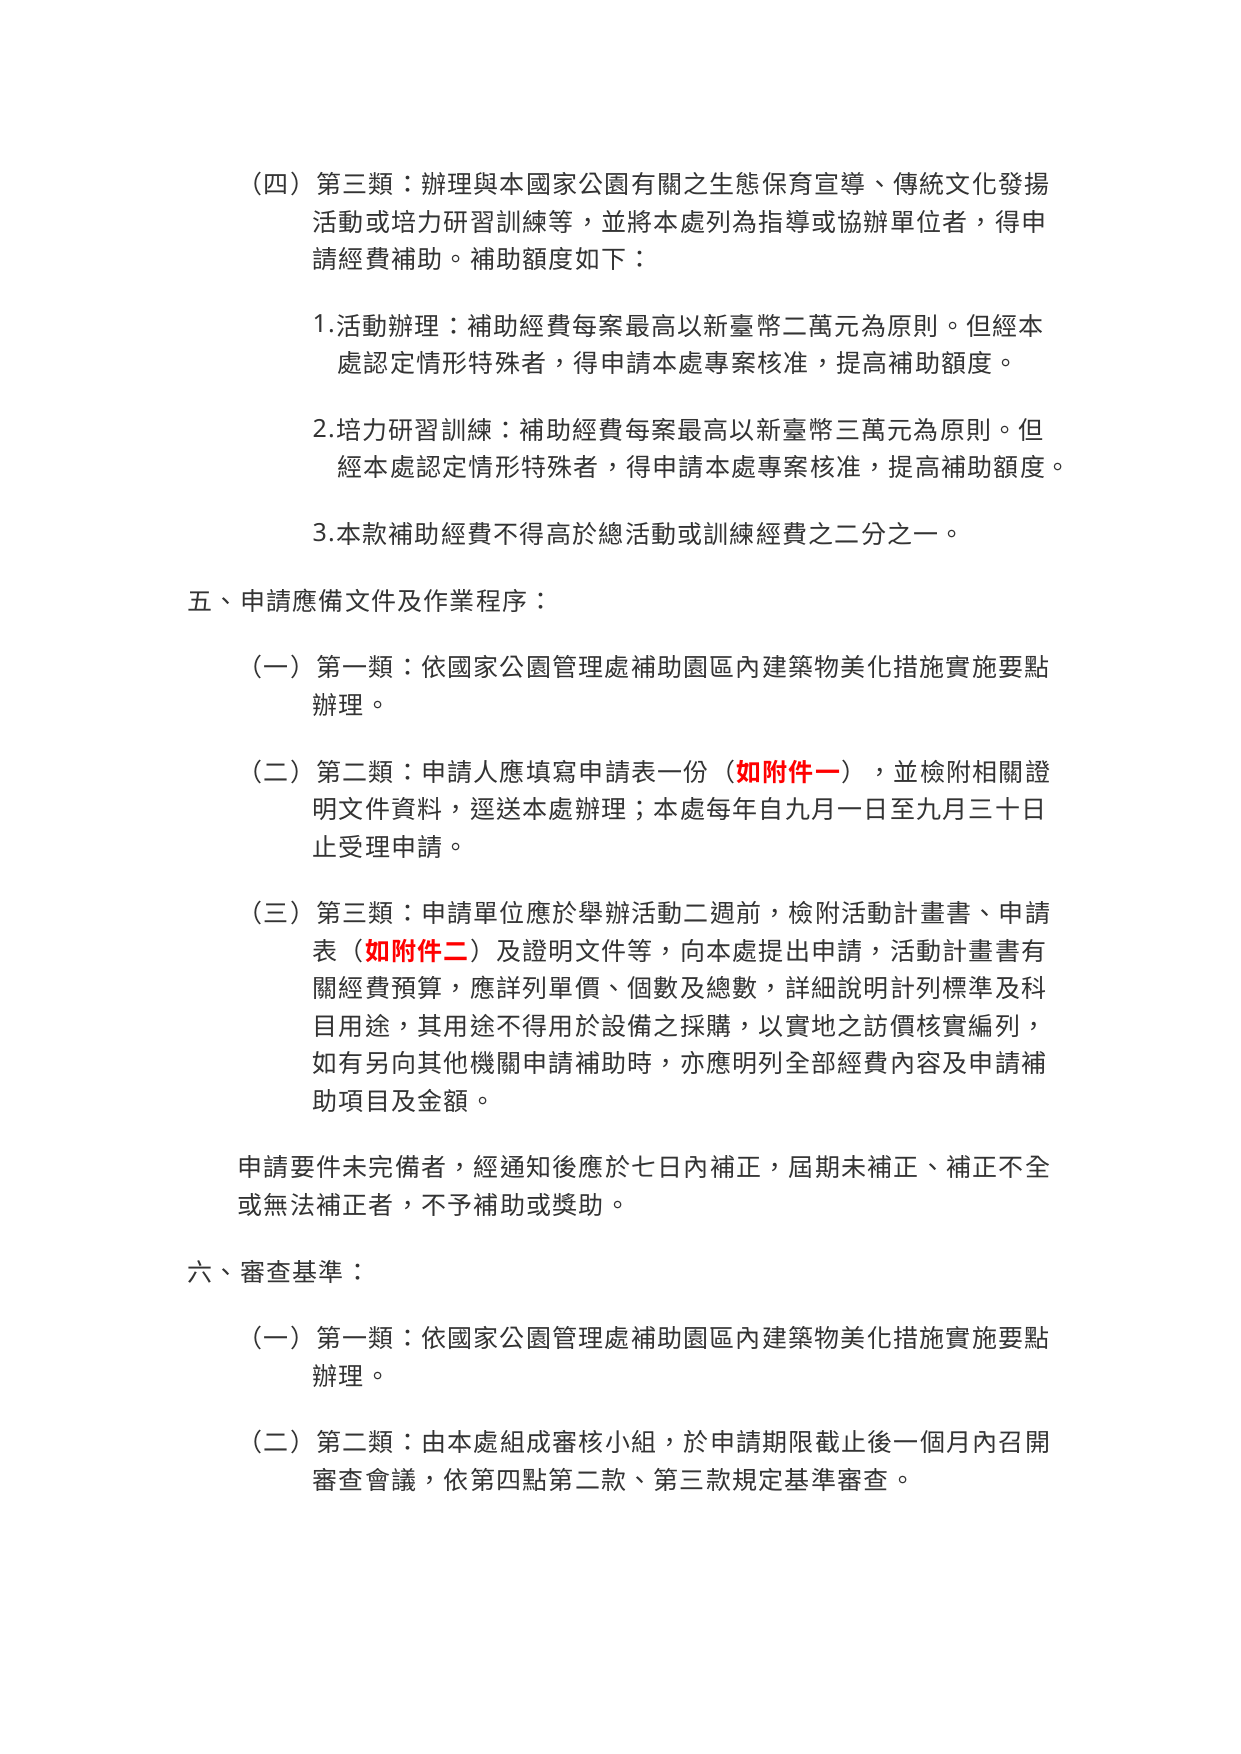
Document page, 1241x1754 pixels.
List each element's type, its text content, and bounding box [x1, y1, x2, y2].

text 3.本款補助經費不得高於總活動或訓練經費之二分之一。 [312, 514, 1053, 552]
text （三）第三類：申請單位應於舉辦活動二週前，檢附活動計畫書、申請表（如附件二）及證明文件等，向本處提出申請，活動計畫書有關經費預算，應詳列單價、個數及總數，詳細說明計列標準及科目用途，其用途不得用於設備之採購，以實地之訪價核實編列，如有另向其他機關申請補助時，亦應明列全部經費內容及申請補助項目及金額。 [237, 894, 1053, 1119]
text （一）第一類：依國家公園管理處補助園區內建築物美化措施實施要點辦理。 [237, 1319, 1053, 1394]
text （四）第三類：辦理與本國家公園有關之生態保育宣導、傳統文化發揚活動或培力研習訓練等，並將本處列為指導或協辦單位者，得申請經費補助。補助額度如下： [237, 164, 1053, 277]
text 六、審查基準： [187, 1252, 1053, 1289]
text 申請要件未完備者，經通知後應於七日內補正，屆期未補正、補正不全或無法補正者，不予補助或獎助。 [237, 1148, 1053, 1223]
text 1.活動辦理：補助經費每案最高以新臺幣二萬元為原則。但經本處認定情形特殊者，得申請本處專案核准，提高補助額度。 [312, 306, 1053, 381]
text （二）第二類：申請人應填寫申請表一份（如附件一），並檢附相關證明文件資料，逕送本處辦理；本處每年自九月一日至九月三十日止受理申請。 [237, 752, 1053, 864]
text （二）第二類：由本處組成審核小組，於申請期限截止後一個月內召開審查會議，依第四點第二款、第三款規定基準審查。 [237, 1423, 1053, 1498]
text 五、申請應備文件及作業程序： [187, 581, 1053, 619]
text 2.培力研習訓練：補助經費每案最高以新臺幣三萬元為原則。但經本處認定情形特殊者，得申請本處專案核准，提高補助額度。 [312, 410, 1053, 485]
text （一）第一類：依國家公園管理處補助園區內建築物美化措施實施要點辦理。 [237, 648, 1053, 723]
